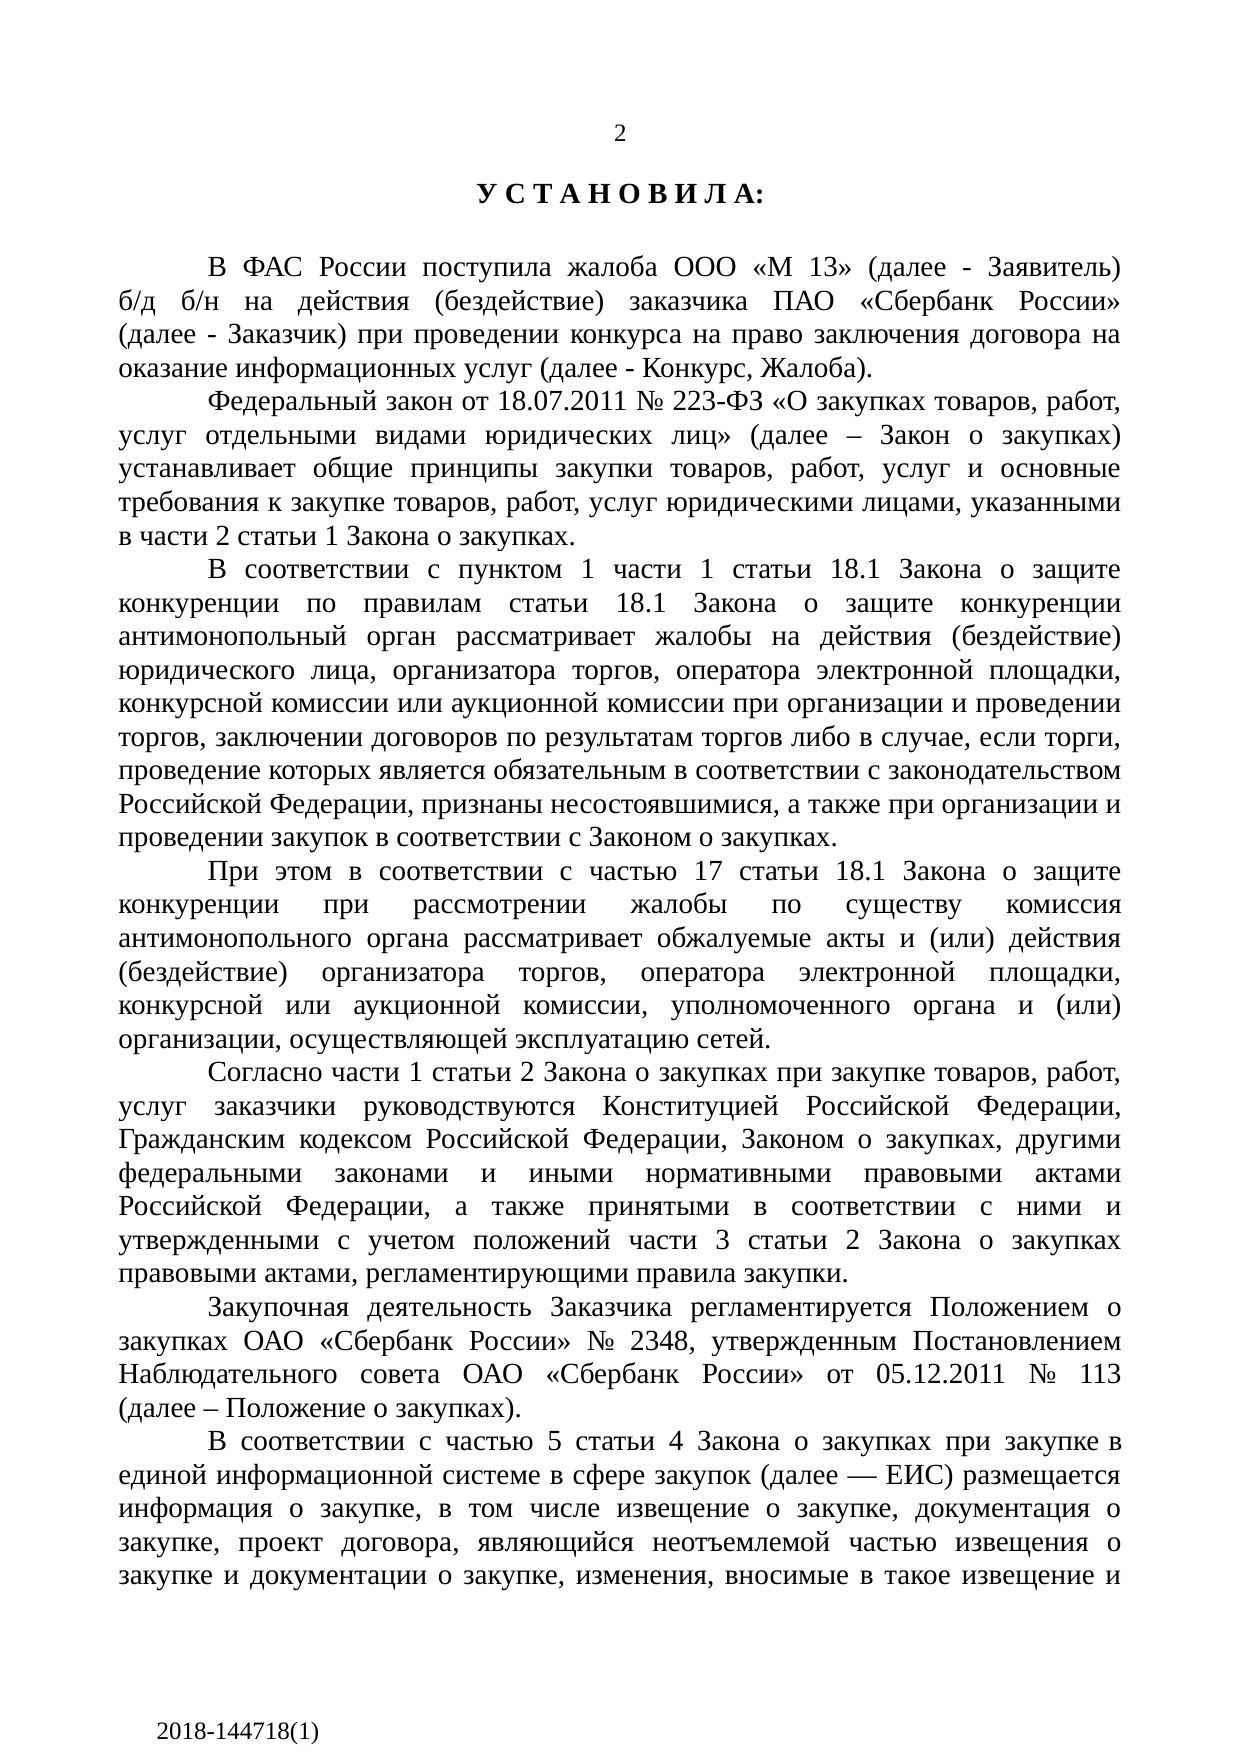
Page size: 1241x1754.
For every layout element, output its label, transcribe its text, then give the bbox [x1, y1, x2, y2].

text Федеральный закон от 18.07.2011 № 223-ФЗ «О закупках товаров, работ, услуг отдельными видами юридических лиц» (далее – Закон о закупках) устанавливает общие принципы закупки товаров, работ, услуг и основные требования к закупке товаров, работ, услуг юридическими лицами, указанными в части 2 статьи 1 Закона о закупках. [118, 383, 1122, 551]
text В ФАС России поступила жалоба ООО «М 13» (далее - Заявитель) б/д б/н на действия (бездействие) заказчика ПАО «Сбербанк России» (далее - Заказчик) при проведении конкурса на право заключения договора на оказание информационных услуг (далее - Конкурс, Жалоба). [118, 249, 1122, 383]
text При этом в соответствии с частью 17 статьи 18.1 Закона о защите конкуренции при рассмотрении жалобы по существу комиссия антимонопольного органа рассматривает обжалуемые акты и (или) действия (бездействие) организатора торгов, оператора электронной площадки, конкурсной или аукционной комиссии, уполномоченного органа и (или) организации, осуществляющей эксплуатацию сетей. [118, 853, 1122, 1054]
text В соответствии с частью 5 статьи 4 Закона о закупках при закупке в единой информационной системе в сфере закупок (далее — ЕИС) размещается информация о закупке, в том числе извещение о закупке, документация о закупке, проект договора, являющийся неотъемлемой частью извещения о закупке и документации о закупке, изменения, вносимые в такое извещение и [118, 1423, 1122, 1591]
text У С Т А Н О В И Л А: [118, 176, 1122, 210]
text В соответствии с пунктом 1 части 1 статьи 18.1 Закона о защите конкуренции по правилам статьи 18.1 Закона о защите конкуренции антимонопольный орган рассматривает жалобы на действия (бездействие) юридического лица, организатора торгов, оператора электронной площадки, конкурсной комиссии или аукционной комиссии при организации и проведении торгов, заключении договоров по результатам торгов либо в случае, если торги, проведение которых является обязательным в соответствии с законодательством Российской Федерации, признаны несостоявшимися, а также при организации и проведении закупок в соответствии с Законом о закупках. [118, 551, 1122, 853]
text Закупочная деятельность Заказчика регламентируется Положением о закупках ОАО «Сбербанк России» № 2348, утвержденным Постановлением Наблюдательного совета ОАО «Сбербанк России» от 05.12.2011 № 113 (далее – Положение о закупках). [118, 1289, 1122, 1423]
text Согласно части 1 статьи 2 Закона о закупках при закупке товаров, работ, услуг заказчики руководствуются Конституцией Российской Федерации, Гражданским кодексом Российской Федерации, Законом о закупках, другими федеральными законами и иными нормативными правовыми актами Российской Федерации, а также принятыми в соответствии с ними и утвержденными с учетом положений части 3 статьи 2 Закона о закупках правовыми актами, регламентирующими правила закупки. [118, 1054, 1122, 1289]
